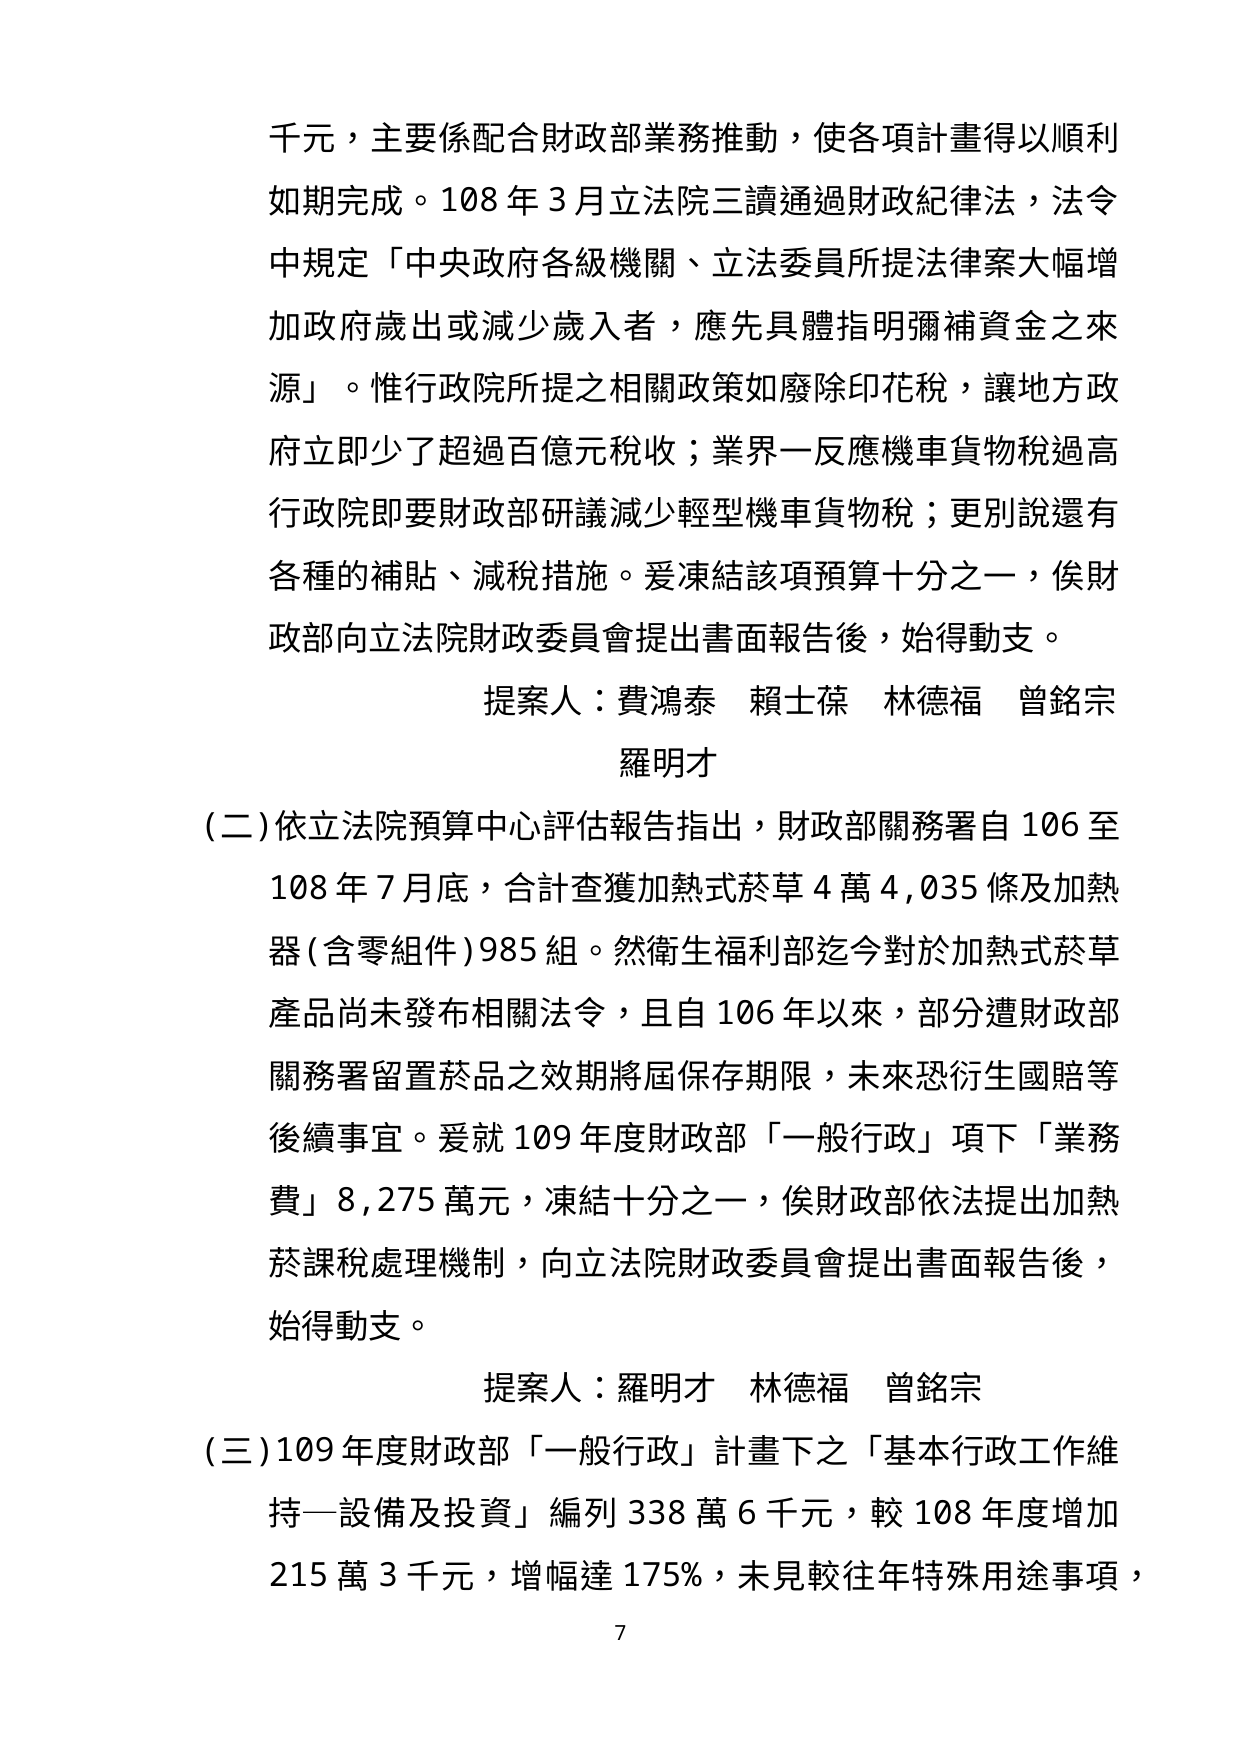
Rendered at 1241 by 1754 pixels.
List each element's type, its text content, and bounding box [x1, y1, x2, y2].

text (二)依立法院預算中心評估報告指出，財政部關務署自106至108年7月底，合計查獲加熱式菸草4萬4,035條及加熱器(含零組件)985組。然衛生福利部迄今對於加熱式菸草產品尚未發布相關法令，且自106年以來，部分遭財政部關務署留置菸品之效期將屆保存期限，未來恐衍生國賠等後續事宜。爰就109年度財政部「一般行政」項下「業務費」8,275萬元，凍結十分之一，俟財政部依法提出加熱菸課稅處理機制，向立法院財政委員會提出書面報告後，始得動支。 [200, 782, 1120, 1344]
text (三)109年度財政部「一般行政」計畫下之「基本行政工作維持─設備及投資」編列338萬6千元，較108年度增加215萬3千元，增幅達175%，未見較往年特殊用途事項，卻較以前年度預算數大幅增加，欠缺合理性，鑑於國家財政狀況困窘，應撙節相關費用支出。爰凍結該項預算十分之一，俟財政部向立法院財政委員會提出書面報告後，始得動支。 [200, 1407, 1120, 1594]
text (一)109年度財政部預算案「一般行政」編列4億2,625萬8千元，主要係配合財政部業務推動，使各項計畫得以順利如期完成。108年3月立法院三讀通過財政紀律法，法令中規定「中央政府各級機關、立法委員所提法律案大幅增加政府歲出或減少歲入者，應先具體指明彌補資金之來源」。惟行政院所提之相關政策如廢除印花稅，讓地方政府立即少了超過百億元稅收；業界一反應機車貨物稅過高，行政院即要財政部研議減少輕型機車貨物稅；更別說還有各種的補貼、減稅措施。爰凍結該項預算十分之一，俟財政部向立法院財政委員會提出書面報告後，始得動支。 [200, 94, 1120, 657]
text 提案人：羅明才 林德福 曾銘宗 [433, 1344, 1120, 1407]
text 提案人：費鴻泰 賴士葆 林德福 曾銘宗 羅明才 [483, 657, 1120, 782]
